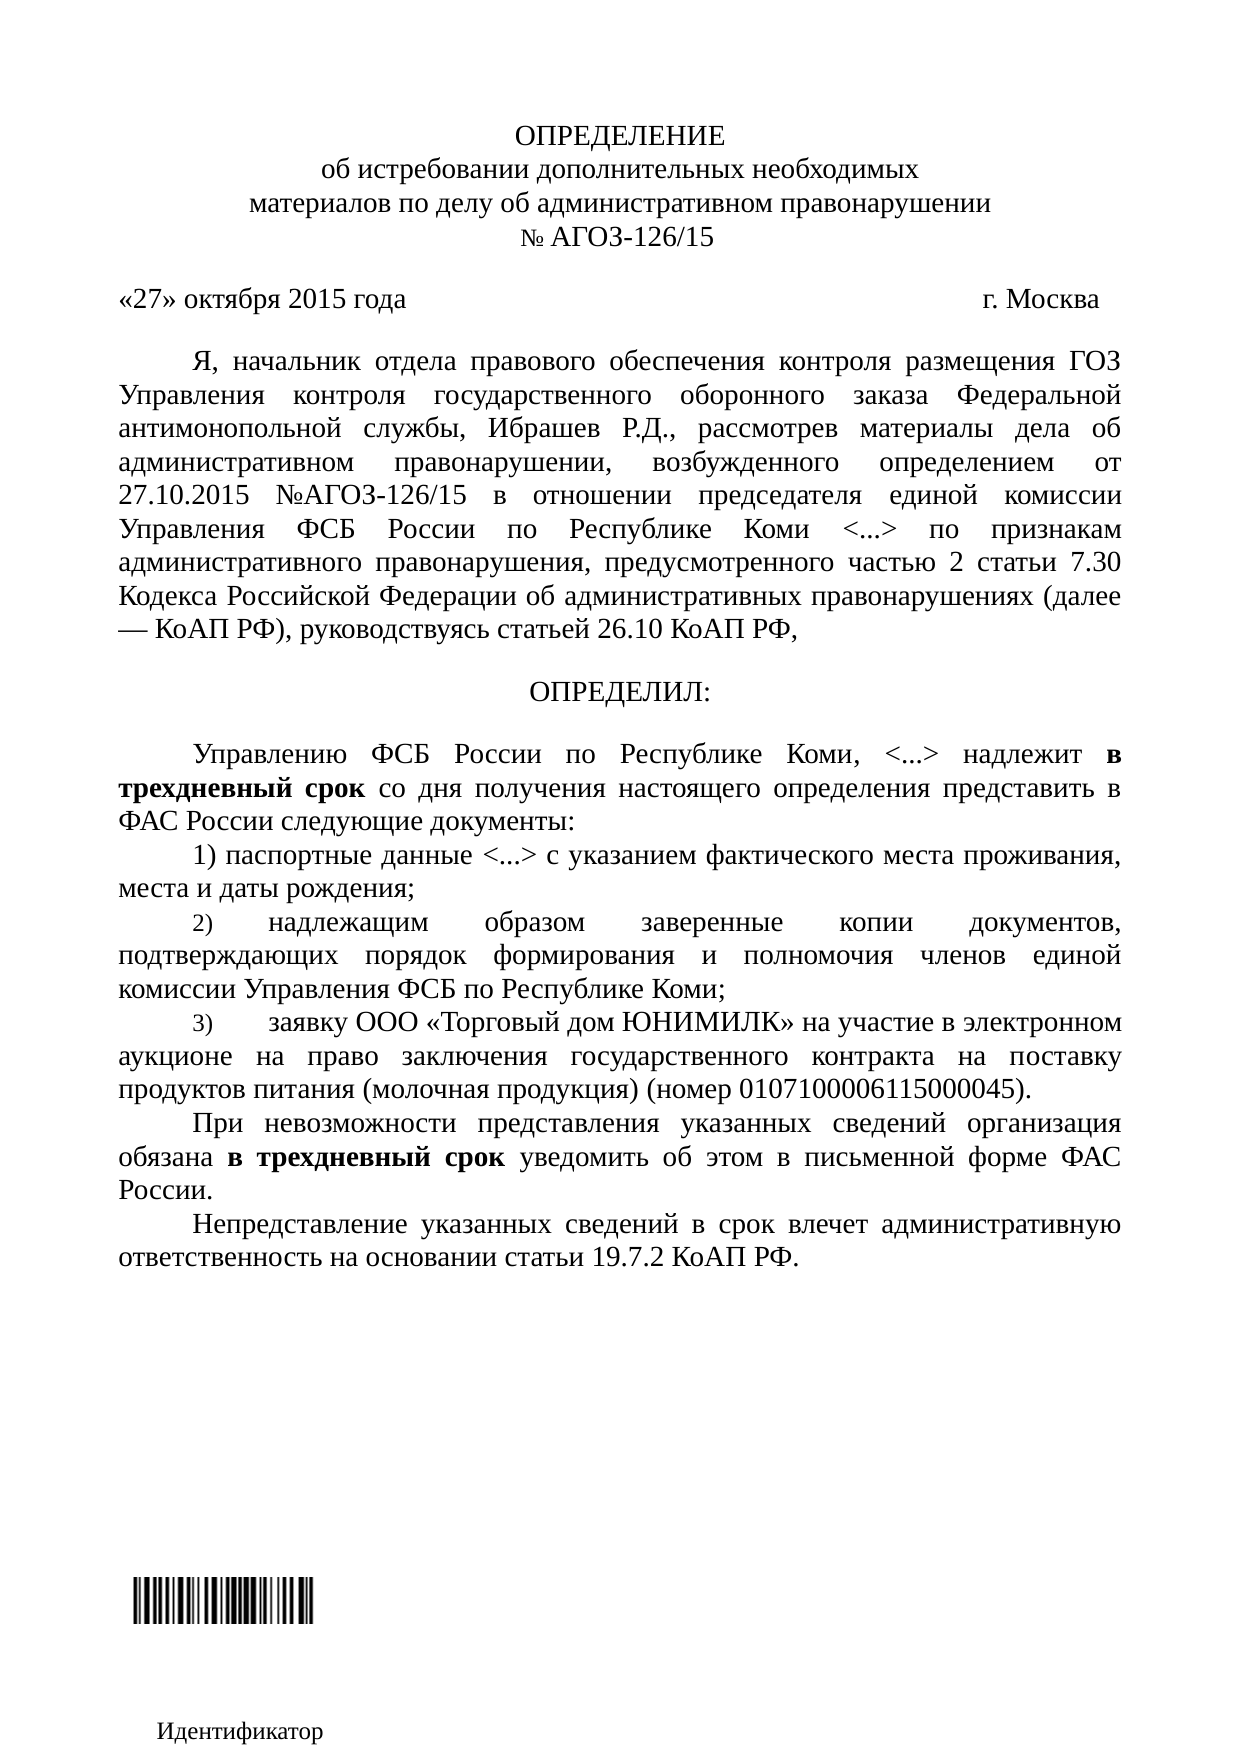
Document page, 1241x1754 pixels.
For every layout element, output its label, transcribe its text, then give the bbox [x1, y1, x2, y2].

text об истребовании дополнительных необходимых [118, 152, 1122, 185]
list заявку ООО «Торговый дом ЮНИМИЛК» на участие в электронном аукционе на право заключения государственного контракта на поставку продуктов питания (молочная продукция) (номер 0107100006115000045). [118, 1004, 1122, 1105]
text ОПРЕДЕЛЕНИЕ [118, 118, 1122, 152]
text При невозможности представления указанных сведений организация обязана в трехдневный срок уведомить об этом в письменной форме ФАС России. [118, 1105, 1122, 1206]
text Я, начальник отдела правового обеспечения контроля размещения ГОЗ Управления контроля государственного оборонного заказа Федеральной антимонопольной службы, Ибрашев Р.Д., рассмотрев материалы дела об административном правонарушении, возбужденного определением от 27.10.2015 №АГОЗ-126/15 в отношении председателя единой комиссии Управления ФСБ России по Республике Коми <...> по признакам административного правонарушения, предусмотренного частью 2 статьи 7.30 Кодекса Российской Федерации об административных правонарушениях (далее — КоАП РФ), руководствуясь статьей 26.10 КоАП РФ, [118, 343, 1122, 645]
text материалов по делу об административном правонарушении [118, 185, 1122, 219]
text ОПРЕДЕЛИЛ: [118, 674, 1122, 707]
text «27» октября 2015 года г. Москва [118, 281, 1122, 314]
text № АГОЗ-126/15 [118, 219, 1122, 252]
list надлежащим образом заверенные копии документов, подтверждающих порядок формирования и полномочия членов единой комиссии Управления ФСБ по Республике Коми; [118, 904, 1122, 1004]
text Непредставление указанных сведений в срок влечет административную ответственность на основании статьи 19.7.2 КоАП РФ. [118, 1206, 1122, 1273]
text Управлению ФСБ России по Республике Коми, <...> надлежит в трехдневный срок со дня получения настоящего определения представить в ФАС России следующие документы: [118, 736, 1122, 837]
picture [118, 1577, 331, 1624]
text 1) паспортные данные <...> с указанием фактического места проживания, места и даты рождения; [118, 837, 1122, 904]
